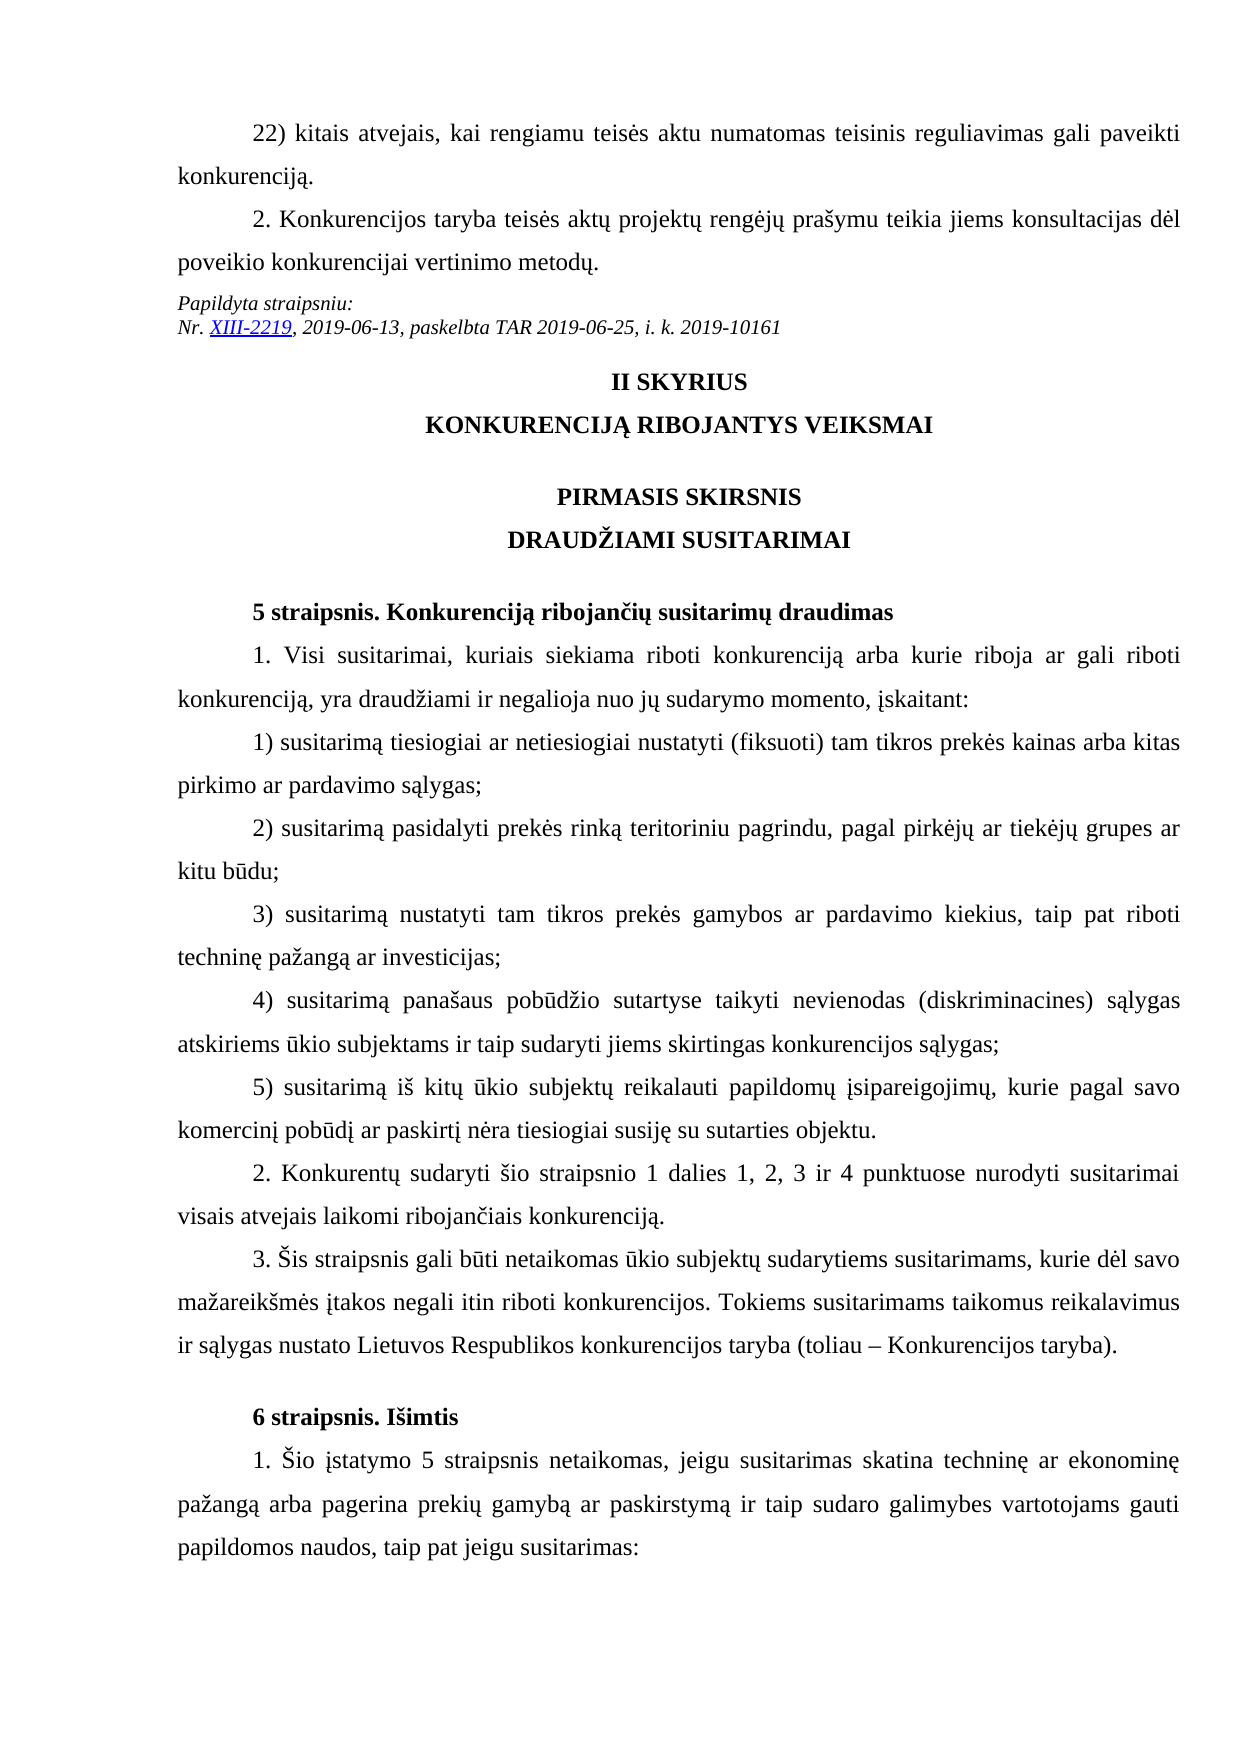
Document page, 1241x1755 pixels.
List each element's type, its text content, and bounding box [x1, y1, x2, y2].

text 2. Konkurentų sudaryti šio straipsnio 1 dalies 1, 2, 3 ir 4 punktuose nurodyti susitarimai visais atvejais laikomi ribojančiais konkurenciją. [177, 1158, 1181, 1230]
text 3) susitarimą nustatyti tam tikros prekės gamybos ar pardavimo kiekius, taip pat riboti techninę pažangą ar investicijas; [177, 899, 1181, 971]
text Papildyta straipsniu: [177, 291, 1181, 315]
text 5 straipsnis. Konkurenciją ribojančių susitarimų draudimas [177, 597, 1181, 626]
text 5) susitarimą iš kitų ūkio subjektų reikalauti papildomų įsipareigojimų, kurie pagal savo komercinį pobūdį ar paskirtį nėra tiesiogiai susiję su sutarties objektu. [177, 1072, 1181, 1144]
text 1. Visi susitarimai, kuriais siekiama riboti konkurenciją arba kurie riboja ar gali riboti konkurenciją, yra draudžiami ir negalioja nuo jų sudarymo momento, įskaitant: [177, 641, 1181, 712]
text 1) susitarimą tiesiogiai ar netiesiogiai nustatyti (fiksuoti) tam tikros prekės kainas arba kitas pirkimo ar pardavimo sąlygas; [177, 727, 1181, 799]
text 22) kitais atvejais, kai rengiamu teisės aktu numatomas teisinis reguliavimas gali paveikti konkurenciją. [177, 118, 1181, 190]
text 4) susitarimą panašaus pobūdžio sutartyse taikyti nevienodas (diskriminacines) sąlygas atskiriems ūkio subjektams ir taip sudaryti jiems skirtingas konkurencijos sąlygas; [177, 986, 1181, 1057]
text 2. Konkurencijos taryba teisės aktų projektų rengėjų prašymu teikia jiems konsultacijas dėl poveikio konkurencijai vertinimo metodų. [177, 204, 1181, 276]
text KONKURENCIJĄ RIBOJANTYS VEIKSMAI [177, 411, 1181, 439]
text Nr. XIII-2219, 2019-06-13, paskelbta TAR 2019-06-25, i. k. 2019-10161 [177, 315, 1181, 339]
text II SKYRIUS [177, 367, 1181, 396]
text PIRMASIS SKIRSNIS [177, 482, 1181, 511]
text DRAUDŽIAMI SUSITARIMAI [177, 526, 1181, 554]
text 2) susitarimą pasidalyti prekės rinką teritoriniu pagrindu, pagal pirkėjų ar tiekėjų grupes ar kitu būdu; [177, 813, 1181, 885]
text 3. Šis straipsnis gali būti netaikomas ūkio subjektų sudarytiems susitarimams, kurie dėl savo mažareikšmės įtakos negali itin riboti konkurencijos. Tokiems susitarimams taikomus reikalavimus ir sąlygas nustato Lietuvos Respublikos konkurencijos taryba (toliau – Konkurencijos taryba). [177, 1244, 1181, 1359]
text 1. Šio įstatymo 5 straipsnis netaikomas, jeigu susitarimas skatina techninę ar ekonominę pažangą arba pagerina prekių gamybą ar paskirstymą ir taip sudaro galimybes vartotojams gauti papildomos naudos, taip pat jeigu susitarimas: [177, 1446, 1181, 1561]
text 6 straipsnis. Išimtis [177, 1402, 1181, 1431]
